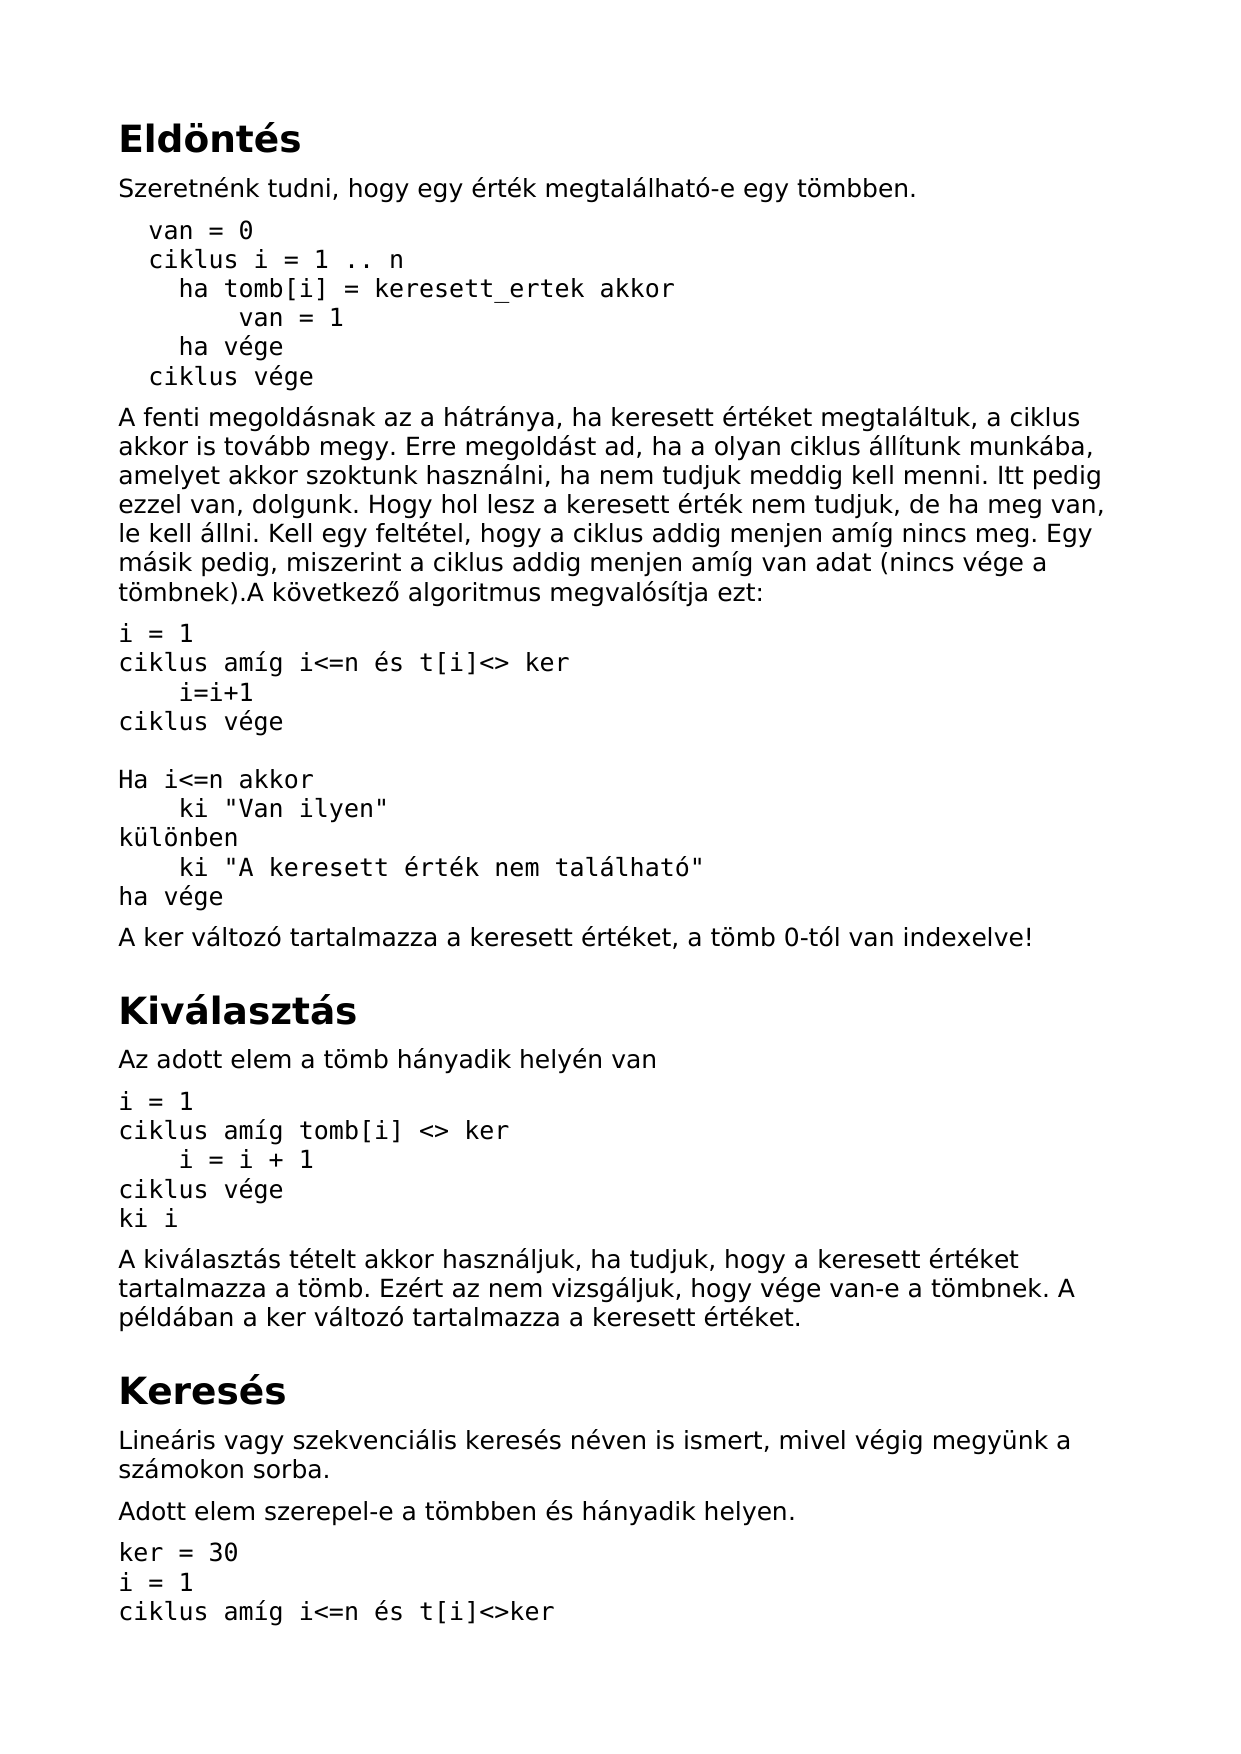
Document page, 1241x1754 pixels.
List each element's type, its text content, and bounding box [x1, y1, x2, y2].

text van = 0 ciklus i = 1 .. n ha tomb[i] = keresett_ertek akkor van = 1 ha vége ciklus vége [118, 216, 1122, 391]
text A fenti megoldásnak az a hátránya, ha keresett értéket megtaláltuk, a ciklus akkor is tovább megy. Erre megoldást ad, ha a olyan ciklus állítunk munkába, amelyet akkor szoktunk használni, ha nem tudjuk meddig kell menni. Itt pedig ezzel van, dolgunk. Hogy hol lesz a keresett érték nem tudjuk, de ha meg van, le kell állni. Kell egy feltétel, hogy a ciklus addig menjen amíg nincs meg. Egy másik pedig, miszerint a ciklus addig menjen amíg van adat (nincs vége a tömbnek).A következő algoritmus megvalósítja ezt: [118, 403, 1122, 607]
text Szeretnénk tudni, hogy egy érték megtalálható-e egy tömbben. [118, 174, 1122, 203]
text i = 1 ciklus amíg i<=n és t[i]<> ker i=i+1 ciklus vége Ha i<=n akkor ki "Van ilyen" különben ki "A keresett érték nem található" ha vége [118, 619, 1122, 911]
text ker = 30 i = 1 ciklus amíg i<=n és t[i]<>ker [118, 1538, 1122, 1626]
subtitle Eldöntés [118, 118, 1122, 162]
text Lineáris vagy szekvenciális keresés néven is ismert, mivel végig megyünk a számokon sorba. [118, 1426, 1122, 1484]
subtitle Keresés [118, 1370, 1122, 1413]
subtitle Kiválasztás [118, 989, 1122, 1033]
text Adott elem szerepel-e a tömbben és hányadik helyen. [118, 1497, 1122, 1526]
text i = 1 ciklus amíg tomb[i] <> ker i = i + 1 ciklus vége ki i [118, 1087, 1122, 1233]
text A kiválasztás tételt akkor használjuk, ha tudjuk, hogy a keresett értéket tartalmazza a tömb. Ezért az nem vizsgáljuk, hogy vége van-e a tömbnek. A példában a ker változó tartalmazza a keresett értéket. [118, 1245, 1122, 1332]
text A ker változó tartalmazza a keresett értéket, a tömb 0-tól van indexelve! [118, 923, 1122, 952]
text Az adott elem a tömb hányadik helyén van [118, 1046, 1122, 1075]
